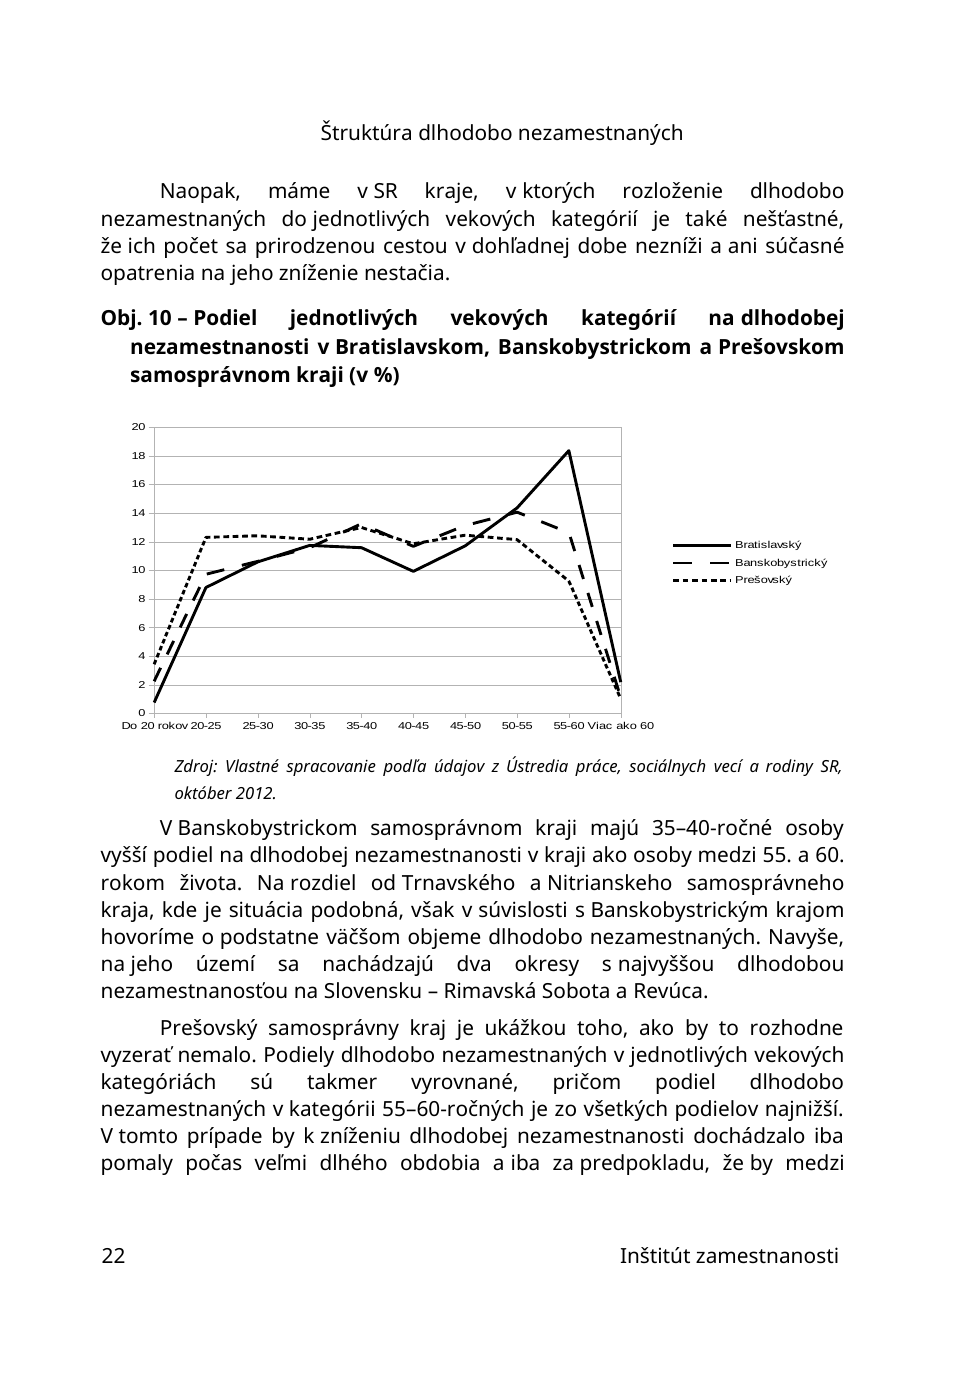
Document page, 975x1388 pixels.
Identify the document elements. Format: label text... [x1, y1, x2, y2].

text Zdroj: Vlastné spracovanie podľa údajov z Ústredia práce, sociálnych vecí a rodiny SR, október 2012. [174, 751, 844, 805]
list Podiel jednotlivých vekových kategórií na dlhodobej nezamestnanosti v Bratislavskom, Banskobystrickom a Prešovskom samosprávnom kraji (v %) [100, 303, 844, 388]
text Prešovský samosprávny kraj je ukážkou toho, ako by to rozhodne vyzerať nemalo. Podiely dlhodobo nezamestnaných v jednotlivých vekových kategóriách sú takmer vyrovnané, pričom podiel dlhodobo nezamestnaných v kategórii 55–60-ročných je zo všetkých podielov najnižší. V tomto prípade by k zníženiu dlhodobej nezamestnanosti dochádzalo iba pomaly počas veľmi dlhého obdobia a iba za predpokladu, že by medzi [100, 1013, 844, 1176]
text V Banskobystrickom samosprávnom kraji majú 35–40-ročné osoby vyšší podiel na dlhodobej nezamestnanosti v kraji ako osoby medzi 55. a 60. rokom života. Na rozdiel od Trnavského a Nitrianskeho samosprávneho kraja, kde je situácia podobná, však v súvislosti s Banskobystrickým krajom hovoríme o podstatne väčšom objeme dlhodobo nezamestnaných. Navyše, na jeho území sa nachádzajú dva okresy s najvyššou dlhodobou nezamestnanosťou na Slovensku – Rimavská Sobota a Revúca. [100, 814, 844, 1004]
text Naopak, máme v SR kraje, v ktorých rozloženie dlhodobo nezamestnaných do jednotlivých vekových kategórií je také nešťastné, že ich počet sa prirodzenou cestou v dohľadnej dobe nezníži a ani súčasné opatrenia na jeho zníženie nestačia. [100, 177, 844, 286]
